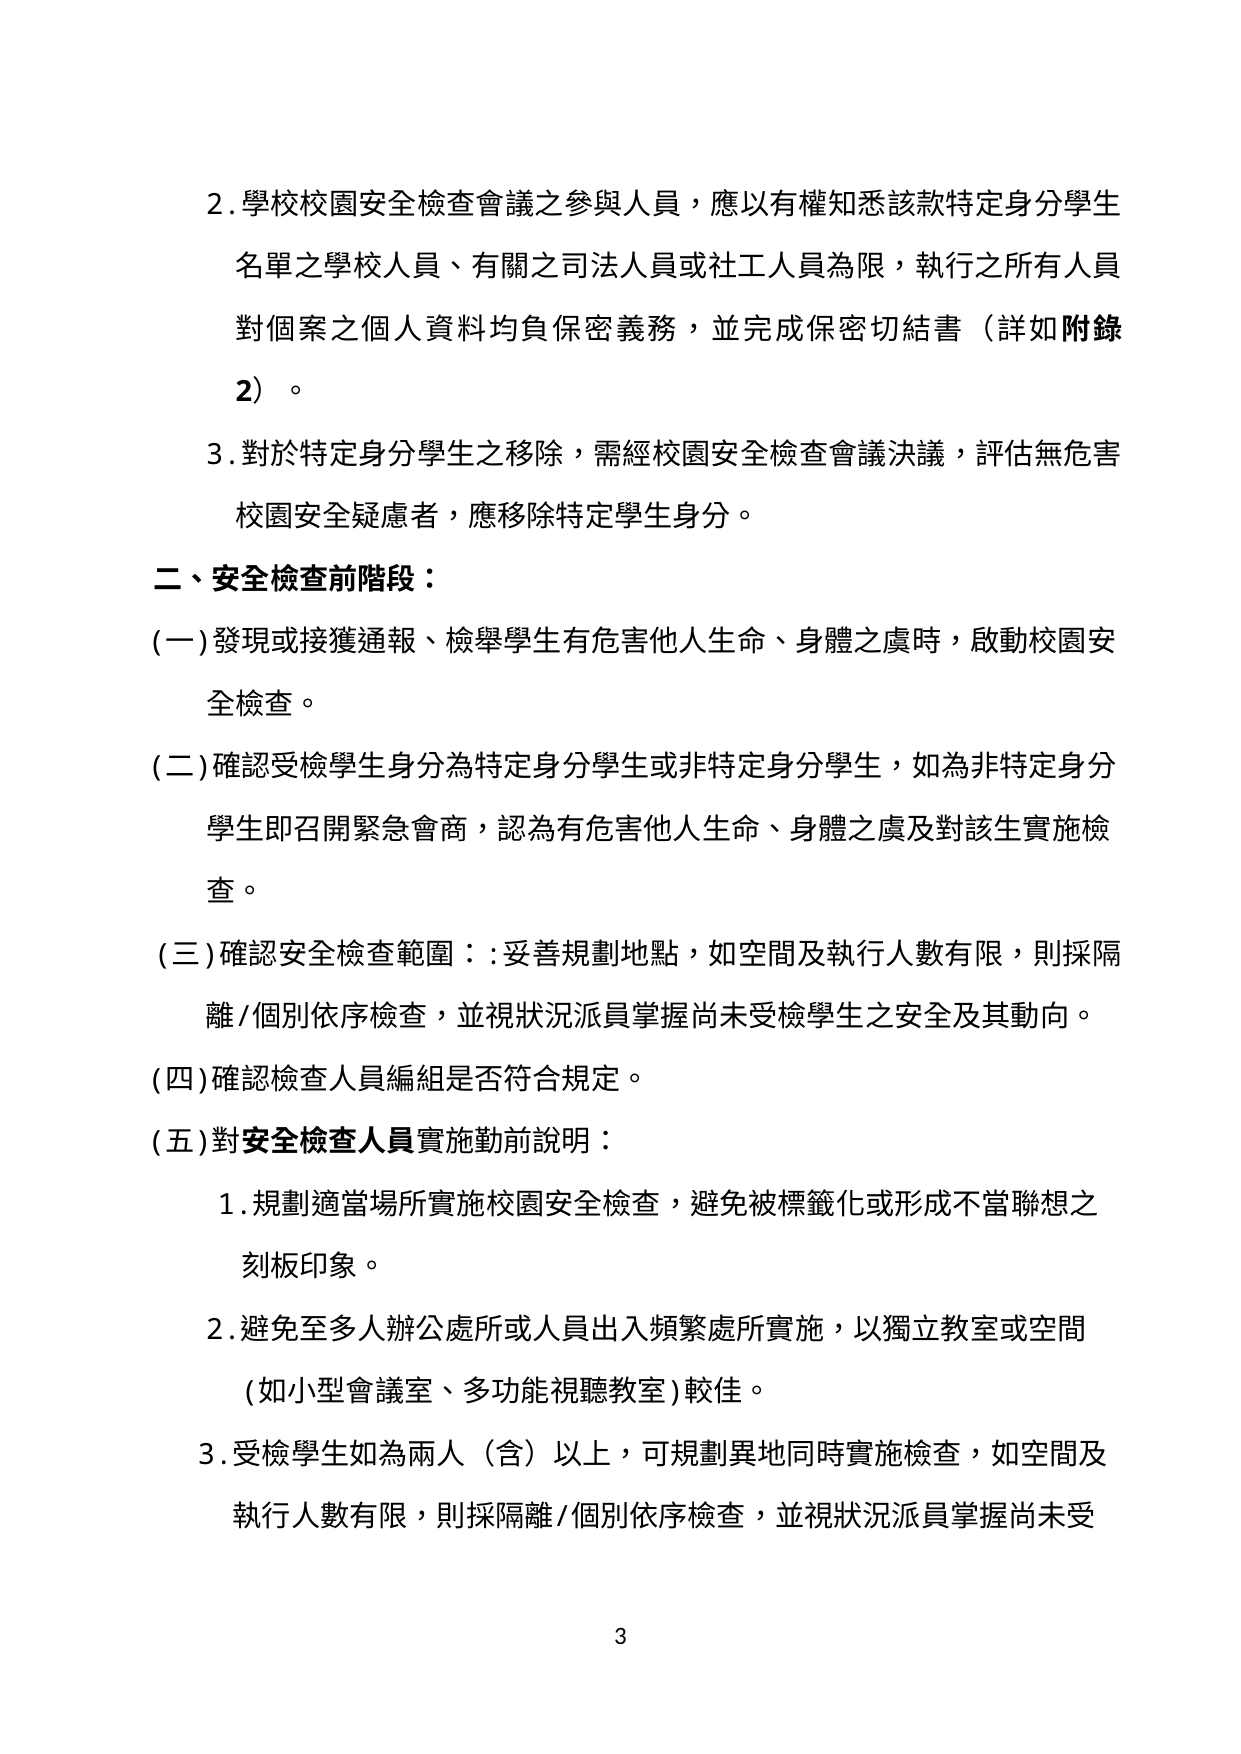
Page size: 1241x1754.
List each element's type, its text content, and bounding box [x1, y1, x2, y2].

text (一)發現或接獲通報、檢舉學生有危害他人生命、身體之虞時，啟動校園安全檢查。 [148, 597, 1122, 722]
text 二、安全檢查前階段： [118, 535, 1122, 597]
text 2.避免至多人辦公處所或人員出入頻繁處所實施，以獨立教室或空間(如小型會議室、多功能視聽教室)較佳。 [206, 1285, 1122, 1410]
text (二)確認受檢學生身分為特定身分學生或非特定身分學生，如為非特定身分學生即召開緊急會商，認為有危害他人生命、身體之虞及對該生實施檢查。 [148, 722, 1122, 910]
text (五)對安全檢查人員實施勤前說明： [147, 1097, 1122, 1160]
text 3.受檢學生如為兩人（含）以上，可規劃異地同時實施檢查，如空間及執行人數有限，則採隔離/個別依序檢查，並視狀況派員掌握尚未受 [197, 1410, 1122, 1535]
text (四)確認檢查人員編組是否符合規定。 [147, 1035, 1122, 1097]
text (三)確認安全檢查範圍：:妥善規劃地點，如空間及執行人數有限，則採隔離/個別依序檢查，並視狀況派員掌握尚未受檢學生之安全及其動向。 [118, 910, 1122, 1035]
text 2.學校校園安全檢查會議之參與人員，應以有權知悉該款特定身分學生名單之學校人員、有關之司法人員或社工人員為限，執行之所有人員對個案之個人資料均負保密義務，並完成保密切結書（詳如附錄2）。 [206, 160, 1122, 410]
text 3.對於特定身分學生之移除，需經校園安全檢查會議決議，評估無危害校園安全疑慮者，應移除特定學生身分。 [206, 410, 1122, 535]
text 1.規劃適當場所實施校園安全檢查，避免被標籤化或形成不當聯想之刻板印象。 [147, 1160, 1122, 1285]
